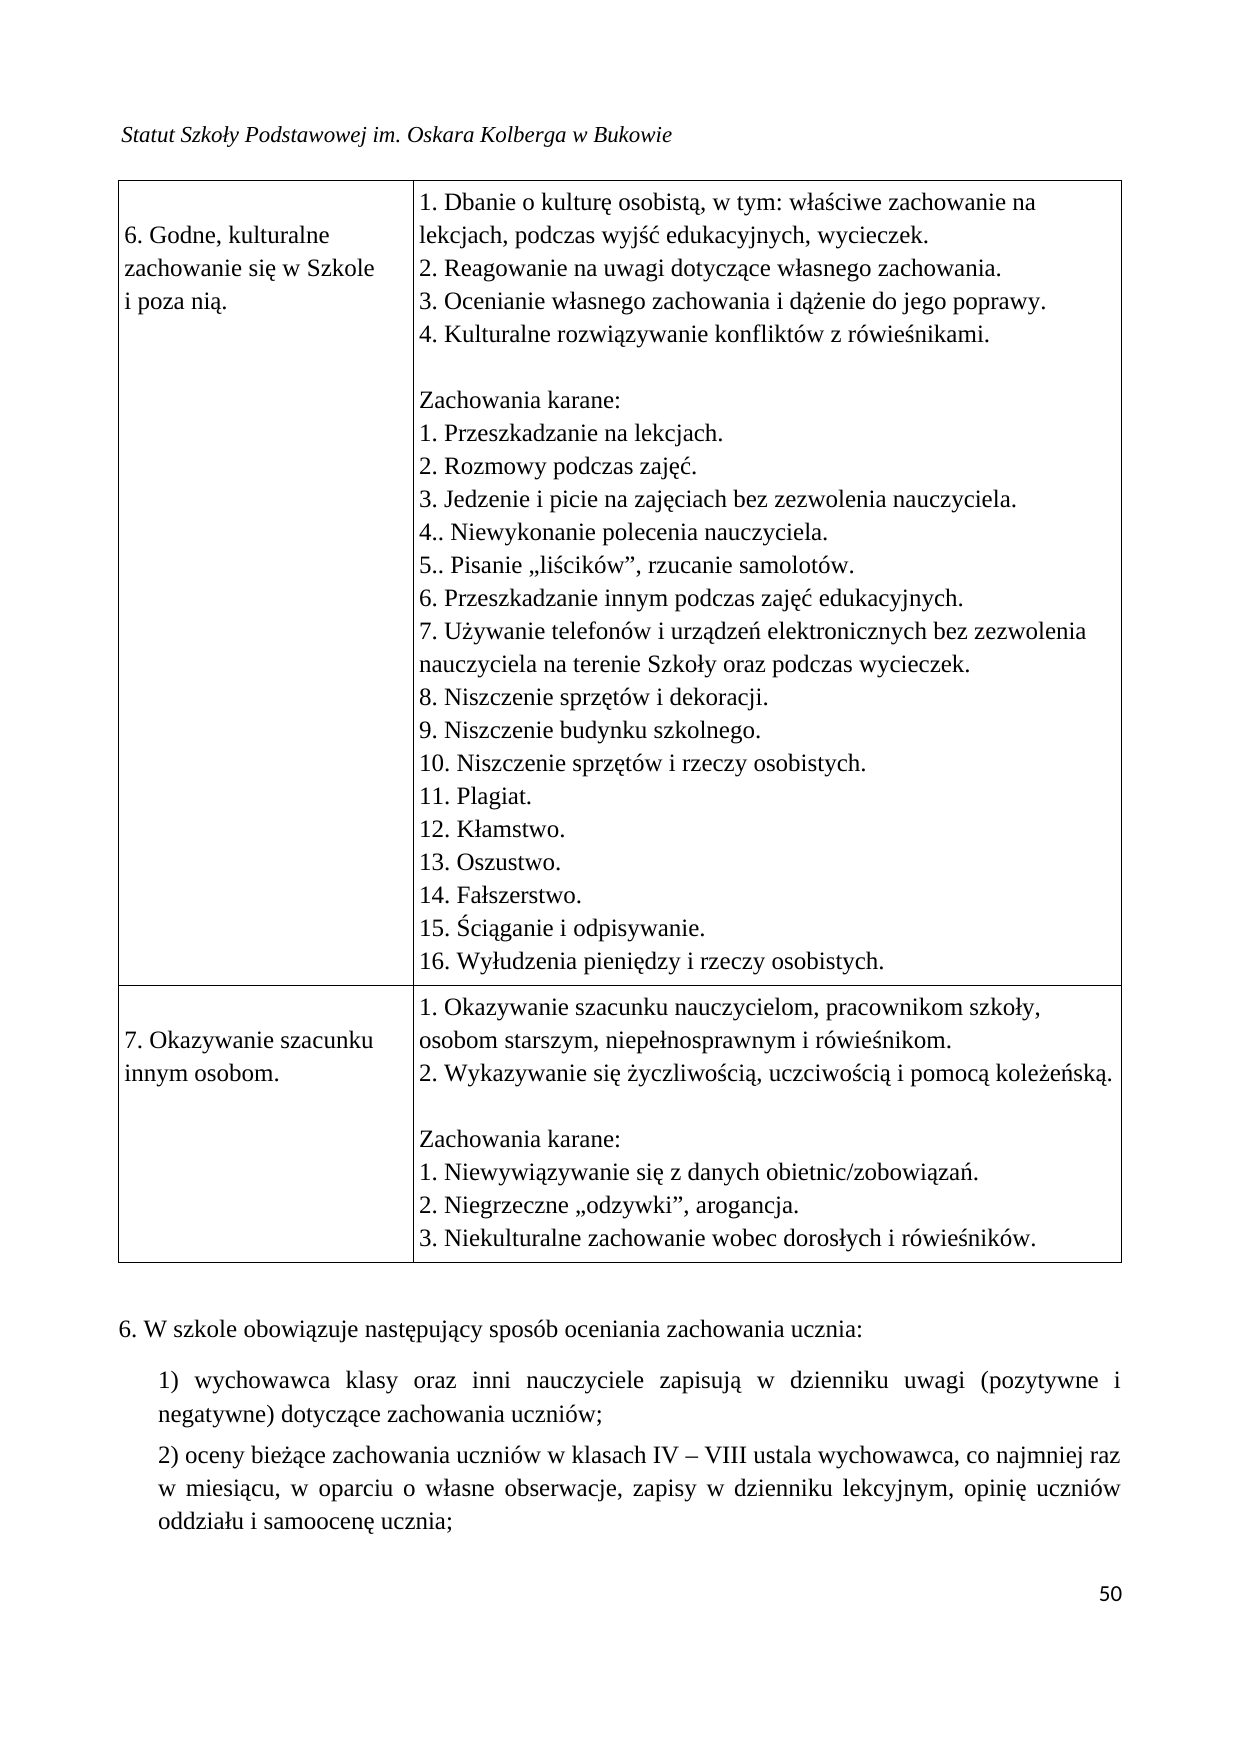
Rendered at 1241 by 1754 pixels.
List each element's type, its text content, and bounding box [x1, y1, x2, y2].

table_cell 1. Okazywanie szacunku nauczycielom, pracownikom szkoły, osobom starszym, niepełnosprawnym i rówieśnikom. 2. Wykazywanie się życzliwością, uczciwością i pomocą koleżeńską. Zachowania karane: 1. Niewywiązywanie się z danych obietnic/zobowiązań. 2. Niegrzeczne „odzywki”, arogancja. 3. Niekulturalne zachowanie wobec dorosłych i rówieśników. [414, 986, 1121, 1262]
table_cell 7. Okazywanie szacunku innym osobom. [119, 986, 413, 1262]
text 6. W szkole obowiązuje następujący sposób oceniania zachowania ucznia: [118, 1314, 1122, 1343]
table_cell 1. Dbanie o kulturę osobistą, w tym: właściwe zachowanie na lekcjach, podczas wyjść edukacyjnych, wycieczek. 2. Reagowanie na uwagi dotyczące własnego zachowania. 3. Ocenianie własnego zachowania i dążenie do jego poprawy. 4. Kulturalne rozwiązywanie konfliktów z rówieśnikami. Zachowania karane: 1. Przeszkadzanie na lekcjach. 2. Rozmowy podczas zajęć. 3. Jedzenie i picie na zajęciach bez zezwolenia nauczyciela. 4.. Niewykonanie polecenia nauczyciela. 5.. Pisanie „liścików”, rzucanie samolotów. 6. Przeszkadzanie innym podczas zajęć edukacyjnych. 7. Używanie telefonów i urządzeń elektronicznych bez zezwolenia nauczyciela na terenie Szkoły oraz podczas wycieczek. 8. Niszczenie sprzętów i dekoracji. 9. Niszczenie budynku szkolnego. 10. Niszczenie sprzętów i rzeczy osobistych. 11. Plagiat. 12. Kłamstwo. 13. Oszustwo. 14. Fałszerstwo. 15. Ściąganie i odpisywanie. 16. Wyłudzenia pieniędzy i rzeczy osobistych. [414, 181, 1121, 985]
table_cell 6. Godne, kulturalne zachowanie się w Szkole i poza nią. [119, 181, 413, 985]
list 1) wychowawca klasy oraz inni nauczyciele zapisują w dzienniku uwagi (pozytywne i negatywne) dotyczące zachowania uczniów; [158, 1366, 1122, 1427]
list 2) oceny bieżące zachowania uczniów w klasach IV – VIII ustala wychowawca, co najmniej raz w miesiącu, w oparciu o własne obserwacje, zapisy w dzienniku lekcyjnym, opinię uczniów oddziału i samoocenę ucznia; [158, 1440, 1122, 1535]
